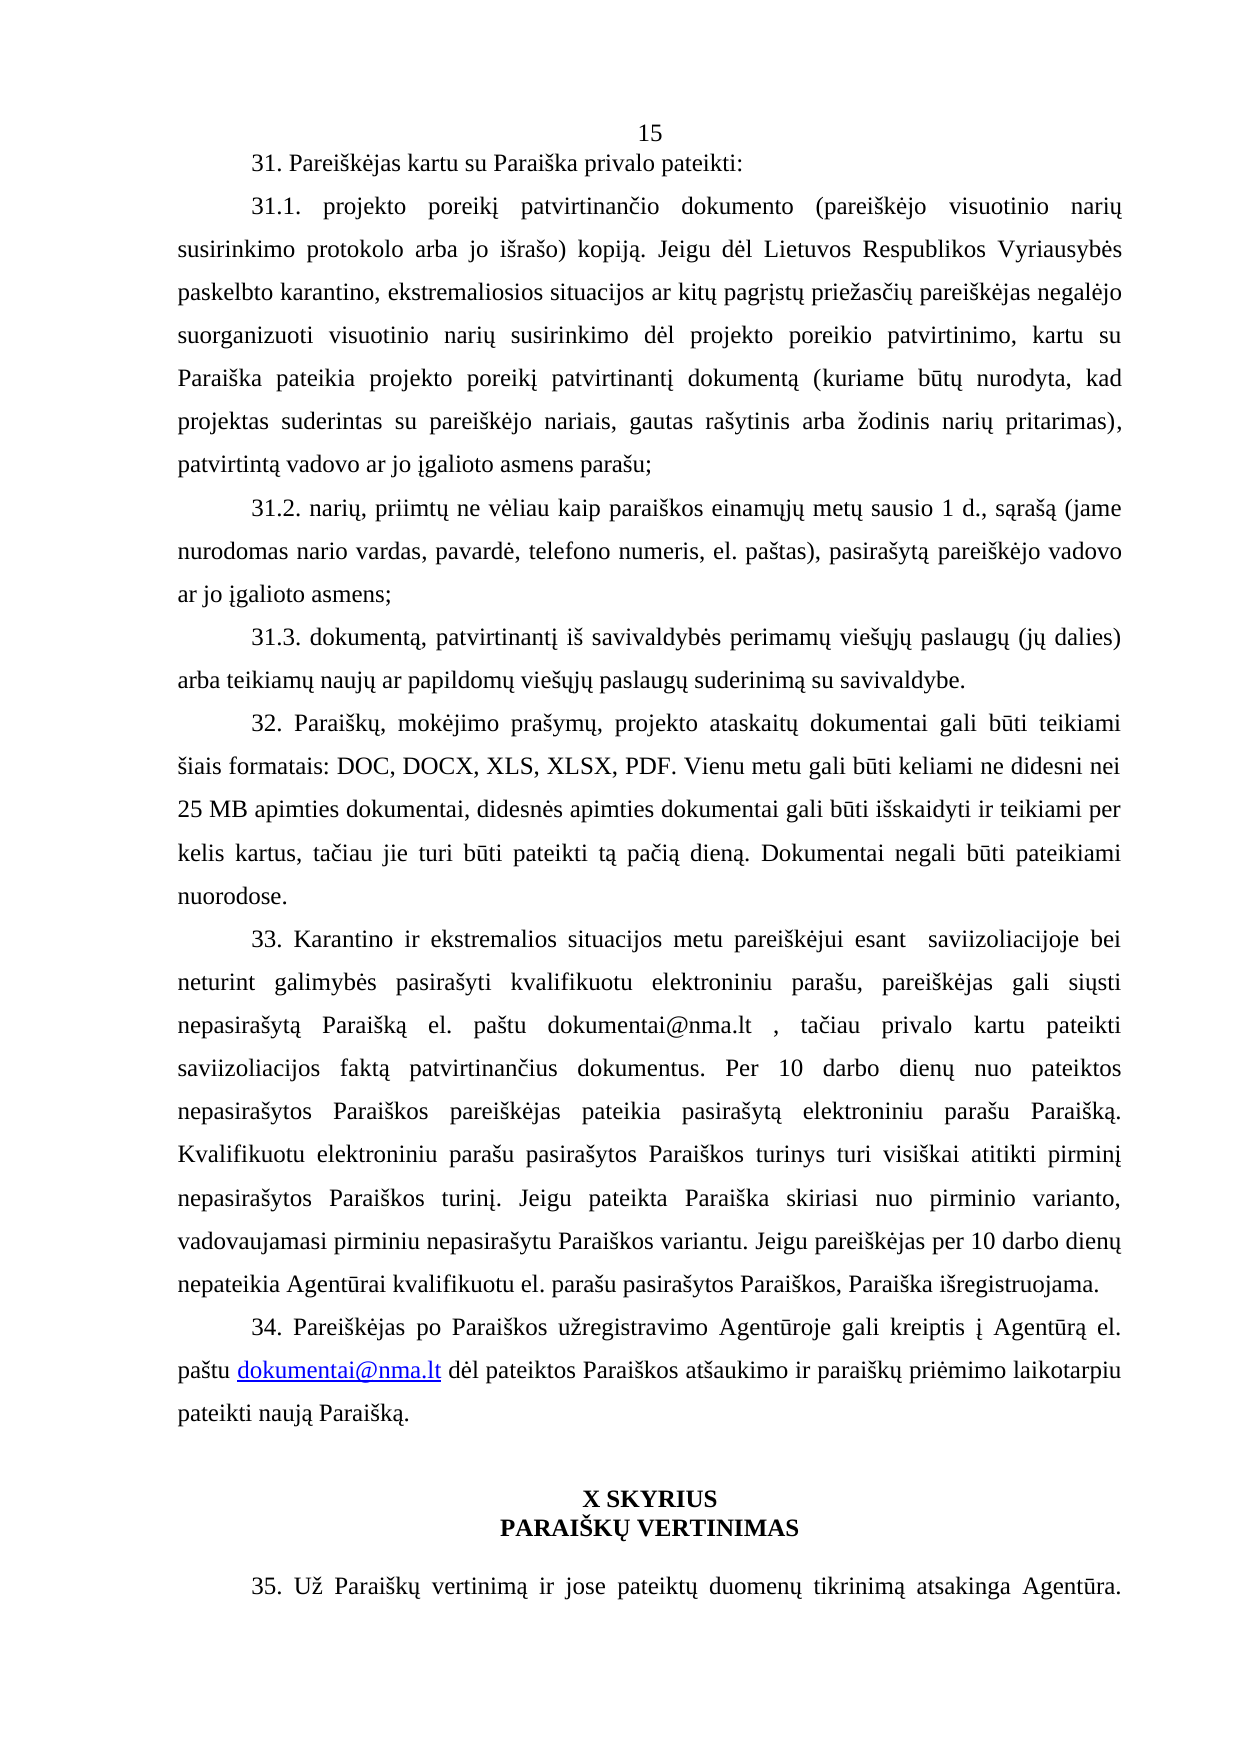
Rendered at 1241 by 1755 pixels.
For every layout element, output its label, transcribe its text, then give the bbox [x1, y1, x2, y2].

text 32. Paraiškų, mokėjimo prašymų, projekto ataskaitų dokumentai gali būti teikiami šiais formatais: DOC, DOCX, XLS, XLSX, PDF. Vienu metu gali būti keliami ne didesni nei 25 MB apimties dokumentai, didesnės apimties dokumentai gali būti išskaidyti ir teikiami per kelis kartus, tačiau jie turi būti pateikti tą pačią dieną. Dokumentai negali būti pateikiami nuorodose. [177, 708, 1122, 909]
text 31. Pareiškėjas kartu su Paraiška privalo pateikti: [177, 148, 1122, 176]
text 31.1. projekto poreikį patvirtinančio dokumento (pareiškėjo visuotinio narių susirinkimo protokolo arba jo išrašo) kopiją. Jeigu dėl Lietuvos Respublikos Vyriausybės paskelbto karantino, ekstremaliosios situacijos ar kitų pagrįstų priežasčių pareiškėjas negalėjo suorganizuoti visuotinio narių susirinkimo dėl projekto poreikio patvirtinimo, kartu su Paraiška pateikia projekto poreikį patvirtinantį dokumentą (kuriame būtų nurodyta, kad projektas suderintas su pareiškėjo nariais, gautas rašytinis arba žodinis narių pritarimas), patvirtintą vadovo ar jo įgalioto asmens parašu; [177, 191, 1122, 478]
text 35. Už Paraiškų vertinimą ir jose pateiktų duomenų tikrinimą atsakinga Agentūra. [177, 1571, 1122, 1599]
text 31.2. narių, priimtų ne vėliau kaip paraiškos einamųjų metų sausio 1 d., sąrašą (jame nurodomas nario vardas, pavardė, telefono numeris, el. paštas), pasirašytą pareiškėjo vadovo ar jo įgalioto asmens; [177, 493, 1122, 608]
text 33. Karantino ir ekstremalios situacijos metu pareiškėjui esant saviizoliacijoje bei neturint galimybės pasirašyti kvalifikuotu elektroniniu parašu, pareiškėjas gali siųsti nepasirašytą Paraišką el. paštu dokumentai@nma.lt , tačiau privalo kartu pateikti saviizoliacijos faktą patvirtinančius dokumentus. Per 10 darbo dienų nuo pateiktos nepasirašytos Paraiškos pareiškėjas pateikia pasirašytą elektroniniu parašu Paraišką. Kvalifikuotu elektroniniu parašu pasirašytos Paraiškos turinys turi visiškai atitikti pirminį nepasirašytos Paraiškos turinį. Jeigu pateikta Paraiška skiriasi nuo pirminio varianto, vadovaujamasi pirminiu nepasirašytu Paraiškos variantu. Jeigu pareiškėjas per 10 darbo dienų nepateikia Agentūrai kvalifikuotu el. parašu pasirašytos Paraiškos, Paraiška išregistruojama. [177, 924, 1122, 1298]
text PARAIŠKŲ vertinimas [177, 1513, 1122, 1542]
text 31.3. dokumentą, patvirtinantį iš savivaldybės perimamų viešųjų paslaugų (jų dalies) arba teikiamų naujų ar papildomų viešųjų paslaugų suderinimą su savivaldybe. [177, 622, 1122, 694]
text 34. Pareiškėjas po Paraiškos užregistravimo Agentūroje gali kreiptis į Agentūrą el. paštu dokumentai@nma.lt dėl pateiktos Paraiškos atšaukimo ir paraiškų priėmimo laikotarpiu pateikti naują Paraišką. [177, 1312, 1122, 1427]
text X skyrius [177, 1484, 1122, 1513]
